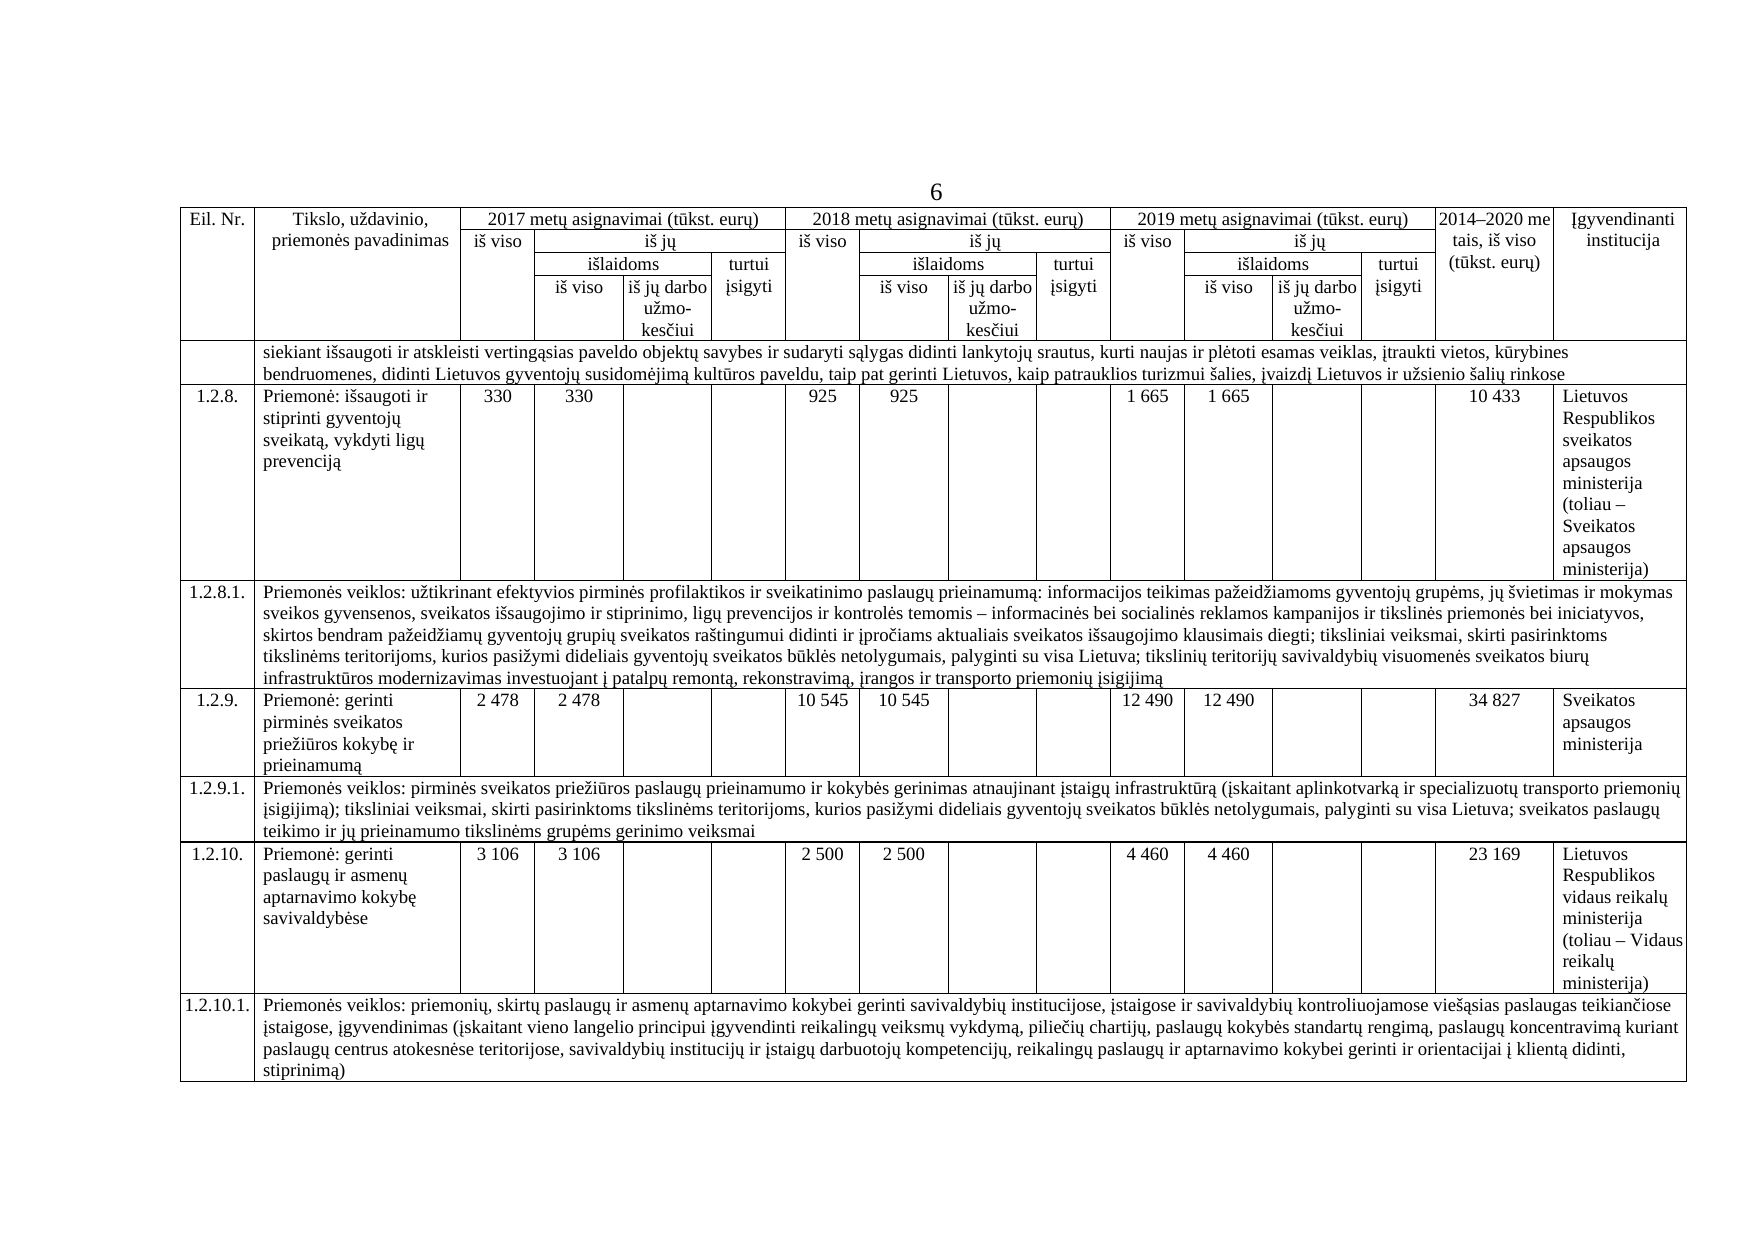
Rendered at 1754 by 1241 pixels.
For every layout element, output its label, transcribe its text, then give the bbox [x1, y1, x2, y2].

table_cell turtui įsigyti [712, 253, 785, 340]
table_cell iš viso [535, 276, 623, 340]
table_cell 10 433 [1436, 385, 1553, 579]
table_cell iš jų [860, 230, 1110, 252]
table_cell siekiant išsaugoti ir atskleisti vertingąsias paveldo objektų savybes ir sudaryti sąlygas didinti lankytojų srautus, kurti naujas ir plėtoti esamas veiklas, įtraukti vietos, kūrybines bendruomenes, didinti Lietuvos gyventojų susidomėjimą kultūros paveldu, taip pat gerinti Lietuvos, kaip patrauklios turizmui šalies, įvaizdį Lietuvos ir užsienio šalių rinkose [255, 341, 1686, 384]
table_header Eil. Nr. [181, 208, 254, 340]
table_header Įgyvendinanti institucija [1554, 208, 1686, 340]
table_cell 2 500 [860, 843, 948, 993]
table_cell [712, 689, 785, 776]
table_cell Priemonės veiklos: priemonių, skirtų paslaugų ir asmenų aptarnavimo kokybei gerinti savivaldybių institucijose, įstaigose ir savivaldybių kontroliuojamose viešąsias paslaugas teikiančiose įstaigose, įgyvendinimas (įskaitant vieno langelio principui įgyvendinti reikalingų veiksmų vykdymą, piliečių chartijų, paslaugų kokybės standartų rengimą, paslaugų koncentravimą kuriant paslaugų centrus atokesnėse teritorijose, savivaldybių institucijų ir įstaigų darbuotojų kompetencijų, reikalingų paslaugų ir aptarnavimo kokybei gerinti ir orientacijai į klientą didinti, stiprinimą) [255, 994, 1686, 1081]
table_cell 1.2.9.1. [181, 777, 254, 841]
table_cell [1362, 843, 1435, 993]
table_cell 23 169 [1436, 843, 1553, 993]
table_cell 330 [535, 385, 623, 579]
table_cell 1.2.9. [181, 689, 254, 776]
table_cell [624, 843, 711, 993]
table_cell 925 [860, 385, 948, 579]
table_cell 10 545 [786, 689, 859, 776]
table_cell [712, 843, 785, 993]
table_cell iš jų [1185, 230, 1435, 252]
table_cell 12 490 [1111, 689, 1184, 776]
table_cell [949, 843, 1036, 993]
table_cell 10 545 [860, 689, 948, 776]
table_cell iš viso [461, 230, 534, 340]
table_cell [1273, 385, 1361, 579]
table_header Tikslo, uždavinio, priemonės pavadinimas [255, 208, 460, 340]
table_cell turtui įsigyti [1362, 253, 1435, 340]
table_cell 2 500 [786, 843, 859, 993]
table_cell išlaidoms [1185, 253, 1361, 274]
table_cell [949, 385, 1036, 579]
table_cell 3 106 [461, 843, 534, 993]
table_cell 4 460 [1185, 843, 1272, 993]
table_cell 34 827 [1436, 689, 1553, 776]
table_cell iš viso [860, 276, 948, 340]
table_cell [1037, 689, 1110, 776]
table_cell [1037, 843, 1110, 993]
table_cell Lietuvos Respublikos vidaus reikalų ministerija (toliau – Vidaus reikalų ministerija) [1554, 843, 1686, 993]
table_cell Lietuvos Respublikos sveikatos apsaugos ministerija (toliau – Sveikatos apsaugos ministerija) [1554, 385, 1686, 579]
table_cell Priemonės veiklos: užtikrinant efektyvios pirminės profilaktikos ir sveikatinimo paslaugų prieinamumą: informacijos teikimas pažeidžiamoms gyventojų grupėms, jų švietimas ir mokymas sveikos gyvensenos, sveikatos išsaugojimo ir stiprinimo, ligų prevencijos ir kontrolės temomis – informacinės bei socialinės reklamos kampanijos ir tikslinės priemonės bei iniciatyvos, skirtos bendram pažeidžiamų gyventojų grupių sveikatos raštingumui didinti ir įpročiams aktualiais sveikatos išsaugojimo klausimais diegti; tiksliniai veiksmai, skirti pasirinktoms tikslinėms teritorijoms, kurios pasižymi dideliais gyventojų sveikatos būklės netolygumais, palyginti su visa Lietuva; tikslinių teritorijų savivaldybių visuomenės sveikatos biurų infrastruktūros modernizavimas investuojant į patalpų remontą, rekonstravimą, įrangos ir transporto priemonių įsigijimą [255, 581, 1686, 688]
table_cell iš jų darbo užmo-kesčiui [624, 276, 711, 340]
table_cell išlaidoms [860, 253, 1036, 274]
table_cell [624, 385, 711, 579]
table_cell 1 665 [1111, 385, 1184, 579]
table_cell iš viso [1185, 276, 1272, 340]
table_cell [1362, 385, 1435, 579]
table_cell [624, 689, 711, 776]
table_cell 1 665 [1185, 385, 1272, 579]
table_cell [1037, 385, 1110, 579]
table_cell [181, 341, 254, 384]
table_cell 925 [786, 385, 859, 579]
table_cell 1.2.8.1. [181, 581, 254, 688]
table_cell išlaidoms [535, 253, 711, 274]
table_cell iš viso [1111, 230, 1184, 340]
table_cell 2 478 [461, 689, 534, 776]
table_cell iš jų [535, 230, 785, 252]
table_cell iš jų darbo užmo-kesčiui [1273, 276, 1361, 340]
table_cell iš jų darbo užmo-kesčiui [949, 276, 1036, 340]
table_header 2017 metų asignavimai (tūkst. eurų) [461, 208, 785, 229]
table_cell 330 [461, 385, 534, 579]
table_cell turtui įsigyti [1037, 253, 1110, 340]
table_cell 3 106 [535, 843, 623, 993]
table_cell [1273, 689, 1361, 776]
table_cell Priemonė: gerinti pirminės sveikatos priežiūros kokybę ir prieinamumą [255, 689, 460, 776]
table_header 2014–2020 metais, iš viso (tūkst. eurų) [1436, 208, 1553, 340]
table_cell 1.2.10.1. [181, 994, 254, 1081]
table_cell Priemonė: gerinti paslaugų ir asmenų aptarnavimo kokybę savivaldybėse [255, 843, 460, 993]
table_cell 1.2.8. [181, 385, 254, 579]
table_cell [1273, 843, 1361, 993]
table_cell [949, 689, 1036, 776]
table_cell iš viso [786, 230, 859, 340]
table_cell 12 490 [1185, 689, 1272, 776]
table_cell Sveikatos apsaugos ministerija [1554, 689, 1686, 776]
table_cell [1362, 689, 1435, 776]
table_cell Priemonė: išsaugoti ir stiprinti gyventojų sveikatą, vykdyti ligų prevenciją [255, 385, 460, 579]
table_cell 2 478 [535, 689, 623, 776]
table_cell [712, 385, 785, 579]
table_cell Priemonės veiklos: pirminės sveikatos priežiūros paslaugų prieinamumo ir kokybės gerinimas atnaujinant įstaigų infrastruktūrą (įskaitant aplinkotvarką ir specializuotų transporto priemonių įsigijimą); tiksliniai veiksmai, skirti pasirinktoms tikslinėms teritorijoms, kurios pasižymi dideliais gyventojų sveikatos būklės netolygumais, palyginti su visa Lietuva; sveikatos paslaugų teikimo ir jų prieinamumo tikslinėms grupėms gerinimo veiksmai [255, 777, 1686, 841]
table_cell 1.2.10. [181, 843, 254, 993]
table_cell 4 460 [1111, 843, 1184, 993]
table_header 2018 metų asignavimai (tūkst. eurų) [786, 208, 1110, 229]
table_header 2019 metų asignavimai (tūkst. eurų) [1111, 208, 1435, 229]
